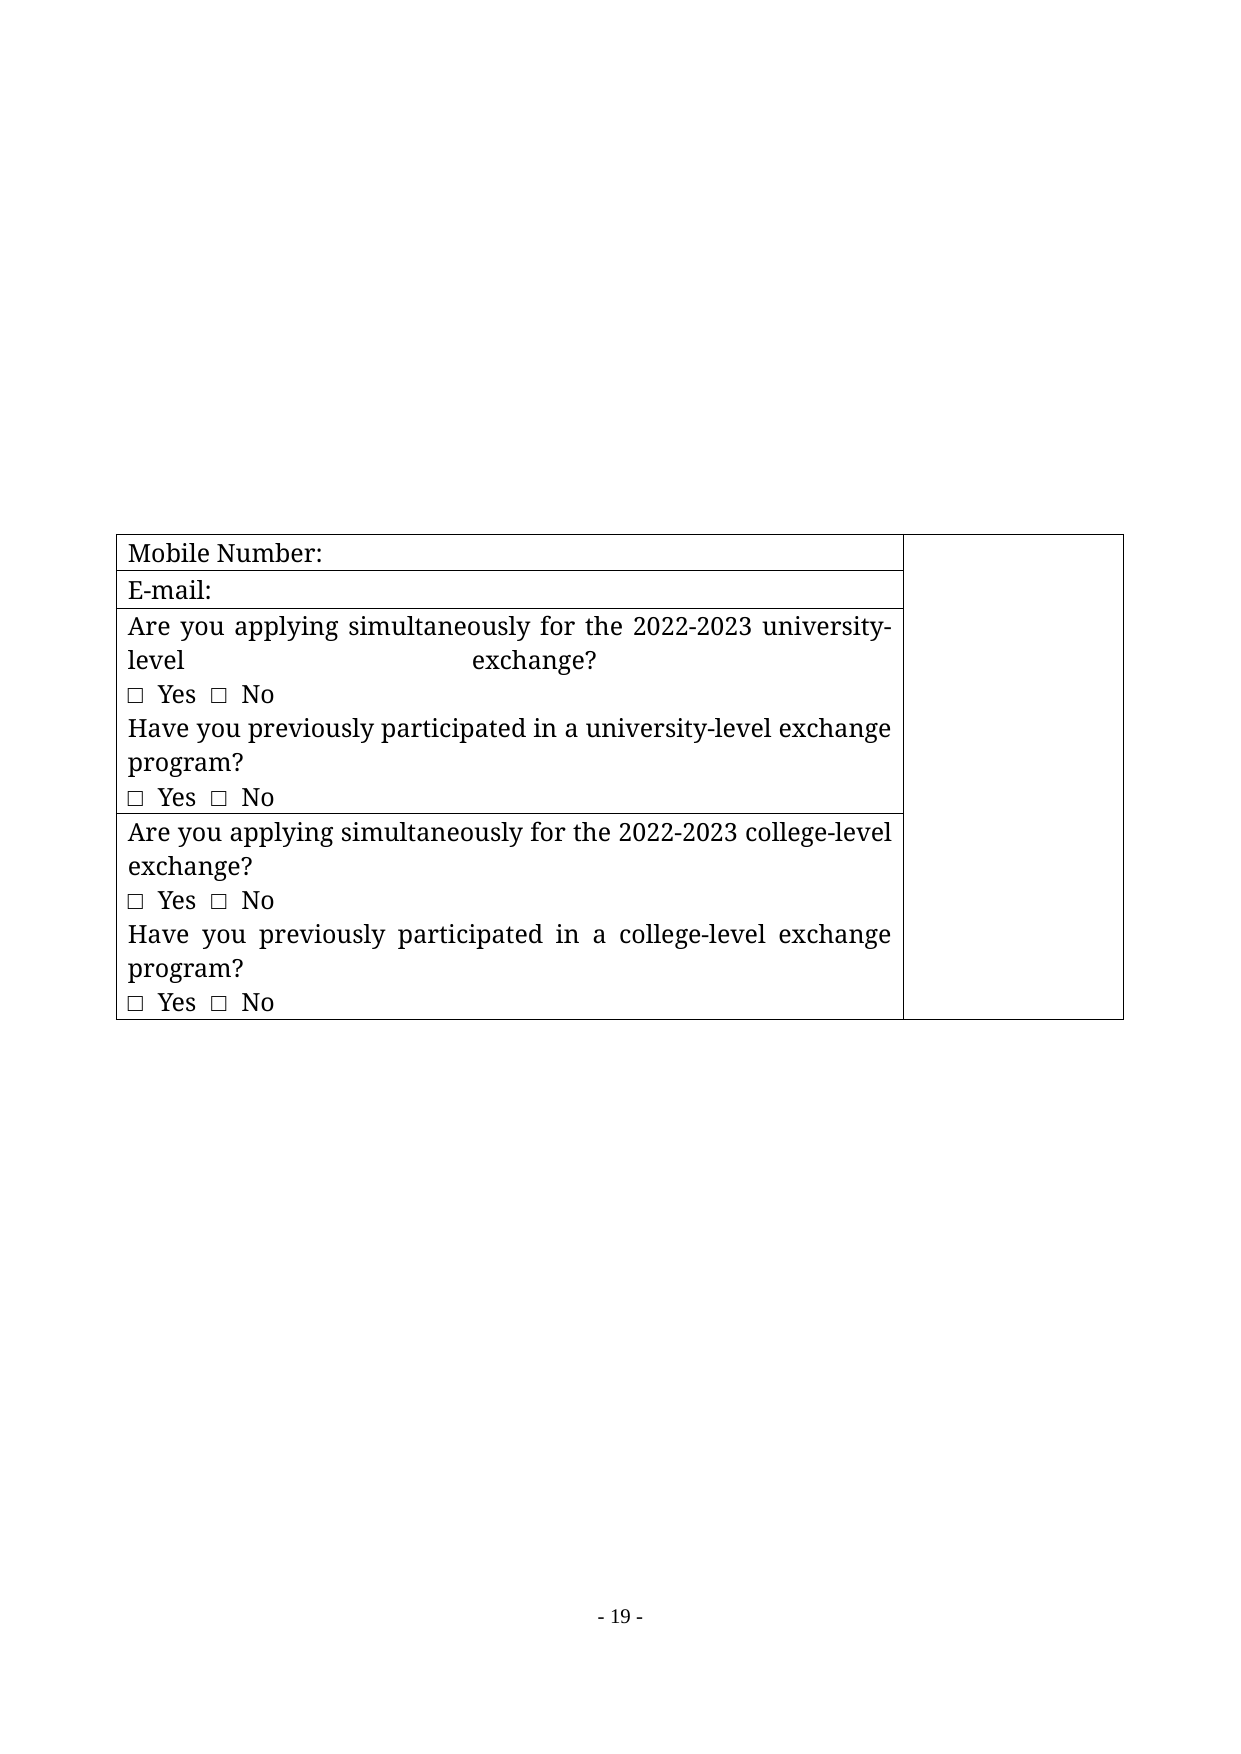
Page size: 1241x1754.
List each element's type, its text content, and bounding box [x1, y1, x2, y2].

table_cell Mobile Number: [117, 535, 903, 570]
table_cell Are you applying simultaneously for the 2022-2023 university-level exchange? □ Yes □ No Have you previously participated in a university-level exchange program? □ Yes □ No [117, 609, 903, 813]
table_header [904, 535, 1123, 1019]
table_cell E-mail: [117, 571, 903, 608]
table_cell Are you applying simultaneously for the 2022-2023 college-level exchange? □ Yes □ No Have you previously participated in a college-level exchange program? □ Yes □ No [117, 814, 903, 1019]
